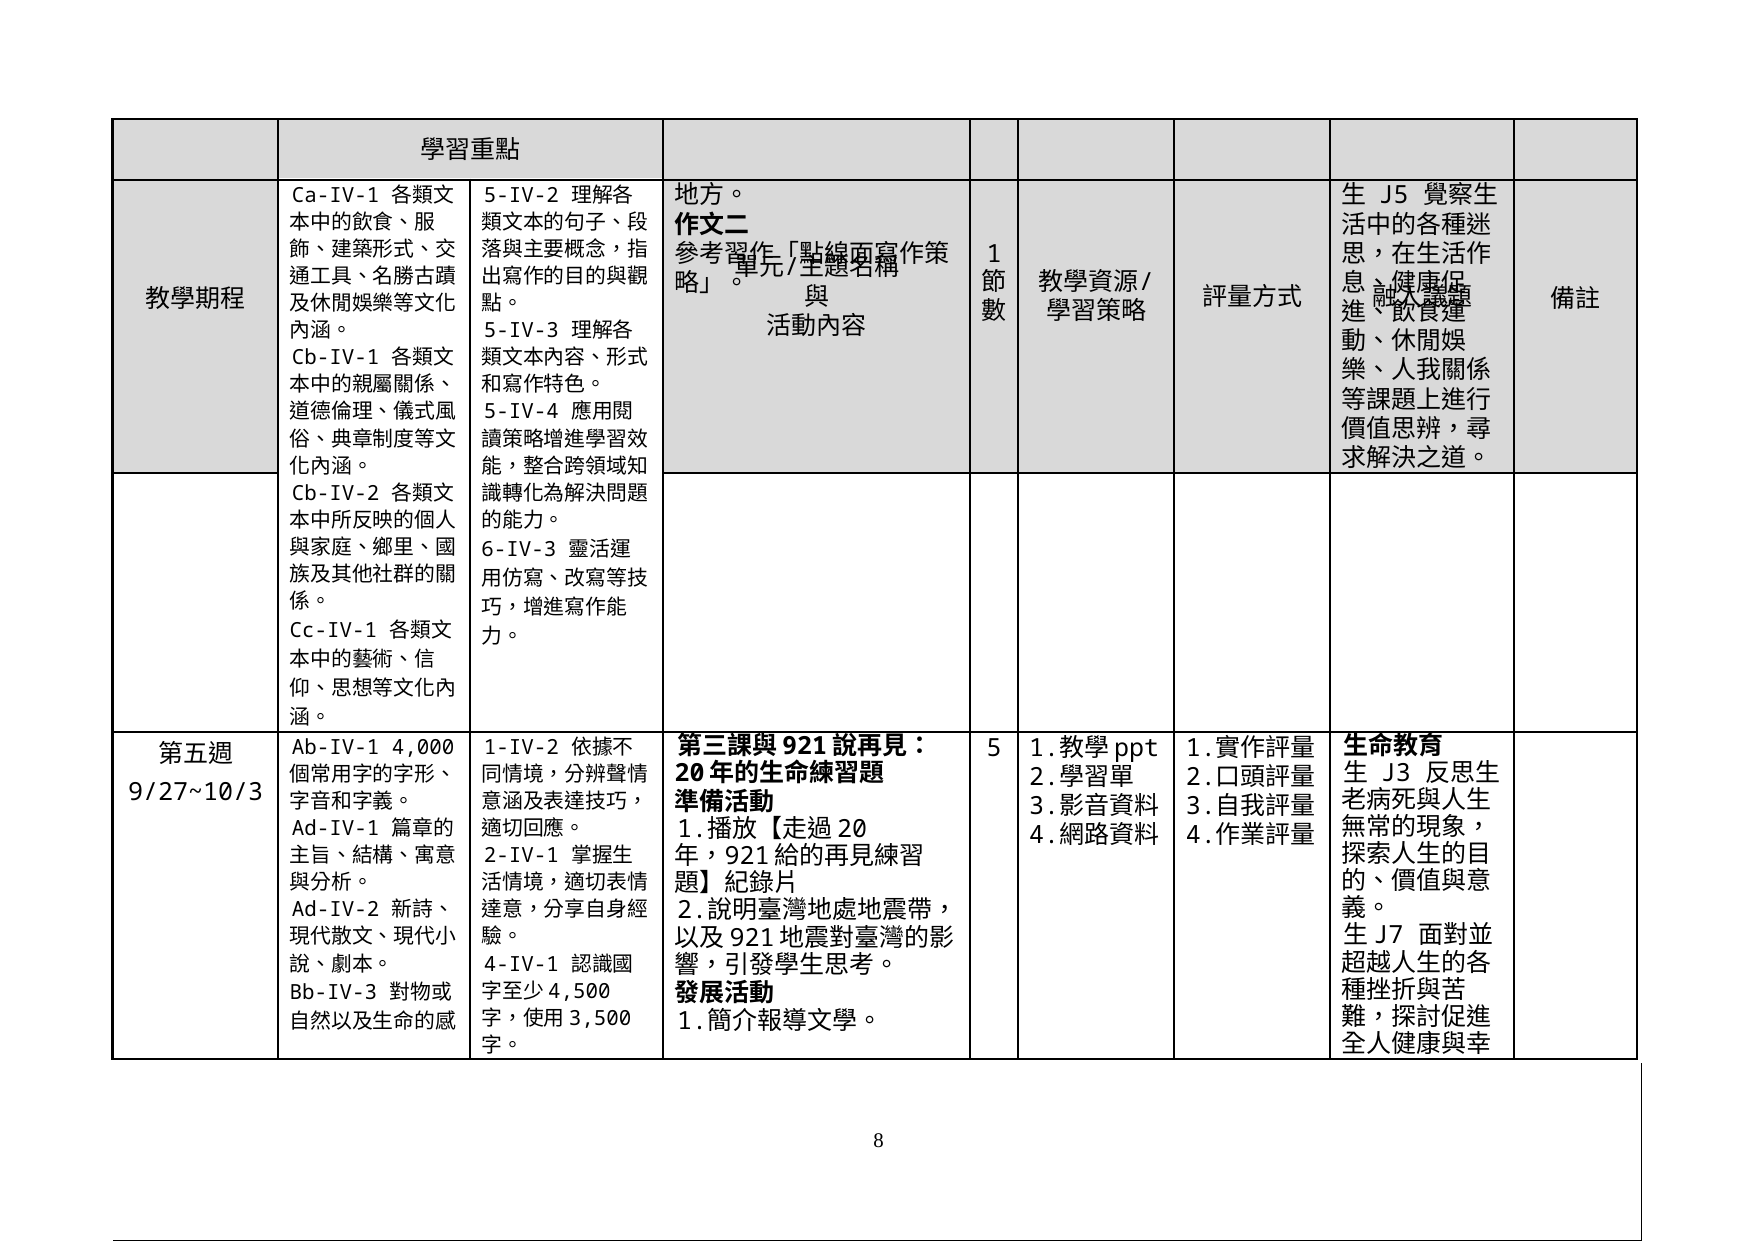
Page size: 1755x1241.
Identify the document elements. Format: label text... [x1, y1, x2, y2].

table_header 節數 [971, 120, 1017, 179]
table_cell 1-IV-2 依據不同情境，分辨聲情意涵及表達技巧，適切回應。 2-IV-1 掌握生活情境，適切表情達意，分享自身經驗。 4-IV-1 認識國字至少4,500字，使用3,500字。 [471, 733, 662, 1058]
table_cell 第三課與921說再見：20年的生命練習題 準備活動 1.播放【走過20年，921給的再見練習題】紀錄片 2.說明臺灣地處地震帶，以及921地震對臺灣的影響，引發學生思考。 發展活動 1.簡介報導文學。 2.講述作者劉光瑩的經歷及寫作特色。 3.文本探究：討論本文如實記錄受訪者的言談之寫作手法，可以讓讀者感受深切，以及如何安排敘事結構使文章具有故事性。 4.注釋及字詞教學，進行形音義比較。 5.請學生依序完成學習單以掌握各段大意及重點。 6.總結本課的主旨及寫作手法。請學生思考在本文中受訪者是如何面對生命傷痛的心路歷程。 綜合活動 1.請學生閱讀《鞦韆鞦韆飛起來》繪本。 2.閱讀《迸裂土地而出的力量：走過二十年，十二個九二一災後堅持至今的故事》書籍。 2.評量：總結本課已教過的知識，或以口頭提問、學習單的方式檢測學生學習狀況，加強學生不足的地方。 [664, 733, 969, 1058]
table_cell 5-IV-2 理解各類文本的句子、段落與主要概念，指出寫作的目的與觀點。 5-IV-3 理解各類文本內容、形式和寫作特色。 5-IV-4 應用閱讀策略增進學習效能，整合跨領域知識轉化為解決問題的能力。 6-IV-3 靈活運用仿寫、改寫等技巧，增進寫作能力。 [471, 181, 662, 731]
table_cell 1.教學ppt 2.學習單 3.影音資料 4.網路資料 [1019, 733, 1173, 1058]
table_cell 9/20、21放假 [1515, 474, 1636, 731]
table_cell 1.實作評量 2.口頭評量 3.自我評量 4.作業評量 [1175, 733, 1329, 1058]
table_header 學習重點 [279, 120, 662, 178]
table_header [1331, 120, 1513, 179]
table_header [1638, 118, 1736, 178]
table_header 教學資源/學習策略 [1019, 120, 1173, 179]
table_cell 1.實作評量 2.口頭評量 3.自我評量 4.作業評量 5.作文評量 [1175, 474, 1329, 731]
table_cell 9/20、21放假 [1515, 181, 1636, 472]
table_cell 第四週 9/20~9/26 [114, 181, 277, 472]
table_cell 第二課詞選 (二)南鄉子 準備活動 1.請學生在家透過先行閱讀「詞作」。 2.先行查詢與「辛棄疾」相關資料。 3、複習古詩、近體詩等等相關韻文知識。 發展活動 1.介紹「辛棄疾」作者背景及其價值特色。 2.帶領學生析解原文生難字詞與文言文閱讀技巧。 3.講述、介紹辛棄疾〈南鄉子〉及豪放派代表特色。 4.透過讀後檢測站、問題討論協助學生歸納整理本課重點。 綜合活動 1.回家作業：學生完成應用練習及習作題目。 2.評量：總結本課已教過的知識，或以口頭提問、學習單的方式檢測學生學習狀況，加強學生不足的地方。 作文二 參考習作「點線面寫作策略」。 [664, 181, 969, 472]
table_cell 1.教學ppt 2.學習單 3.影音資料 4.網路資料 [1019, 181, 1173, 472]
table_cell Ca-IV-1 各類文本中的飲食、服飾、建築形式、交通工具、名勝古蹟及休閒娛樂等文化內涵。 Cb-IV-1 各類文本中的親屬關係、道德倫理、儀式風俗、典章制度等文化內涵。 Cb-IV-2 各類文本中所反映的個人與家庭、鄉里、國族及其他社群的關係。 Cc-IV-1 各類文本中的藝術、信仰、思想等文化內涵。 [279, 181, 469, 731]
table_cell [1515, 733, 1636, 1058]
table_cell [1638, 179, 1736, 731]
table_cell 4 1 [971, 181, 1017, 472]
table_header [114, 120, 277, 179]
table_cell 第二課詞選 (二)南鄉子 準備活動 1.請學生在家透過先行閱讀「詞作」。 2.先行查詢與「辛棄疾」相關資料。 3、複習古詩、近體詩等等相關韻文知識。 發展活動 1.介紹「辛棄疾」作者背景及其價值特色。 2.帶領學生析解原文生難字詞與文言文閱讀技巧。 3.講述、介紹辛棄疾〈南鄉子〉及豪放派代表特色。 4.透過讀後檢測站、問題討論協助學生歸納整理本課重點。 綜合活動 1.回家作業：學生完成應用練習及習作題目。 2.評量：總結本課已教過的知識，或以口頭提問、學習單的方式檢測學生學習狀況，加強學生不足的地方。 作文二 參考習作「點線面寫作策略」。 [664, 474, 969, 731]
table_cell 生命教育 生 J3 反思生老病死與人生無常的現象，探索人生的目的、價值與意義。 生J7 面對並超越人生的各種挫折與苦難，探討促進全人健康與幸福的方法。 防災教育 防 J3 臺灣災害防救的機制與運作。 [1331, 733, 1513, 1058]
table_cell [1331, 474, 1513, 731]
table_cell 生 J5 覺察生活中的各種迷思，在生活作息、健康促進、飲食運動、休閒娛樂、人我關係等課題上進行價值思辨，尋求解決之道。 [1331, 181, 1513, 472]
table_header [1175, 120, 1329, 179]
table_cell 1.教學ppt 2.學習單 3.影音資料 4.網路資料 [1019, 474, 1173, 731]
table_cell Ab-IV-1 4,000個常用字的字形、字音和字義。 Ad-IV-1 篇章的主旨、結構、寓意與分析。 Ad-IV-2 新詩、現代散文、現代小說、劇本。 Bb-IV-3 對物或自然以及生命的感 [279, 733, 469, 1058]
table_header [1515, 120, 1636, 179]
table_cell 4 1 [971, 474, 1017, 731]
table_header 單元/主題名稱 與 活動內容 [664, 120, 969, 179]
table_cell 1.實作評量 2.口頭評量 3.自我評量 4.作業評量 5.作文評量 [1175, 181, 1329, 472]
table_cell 第五週 9/27~10/3 [114, 733, 277, 1058]
table_cell 5 [971, 733, 1017, 1058]
table_cell [1638, 731, 1736, 1058]
table_cell 第四週 9/20~9/26 [114, 474, 277, 731]
